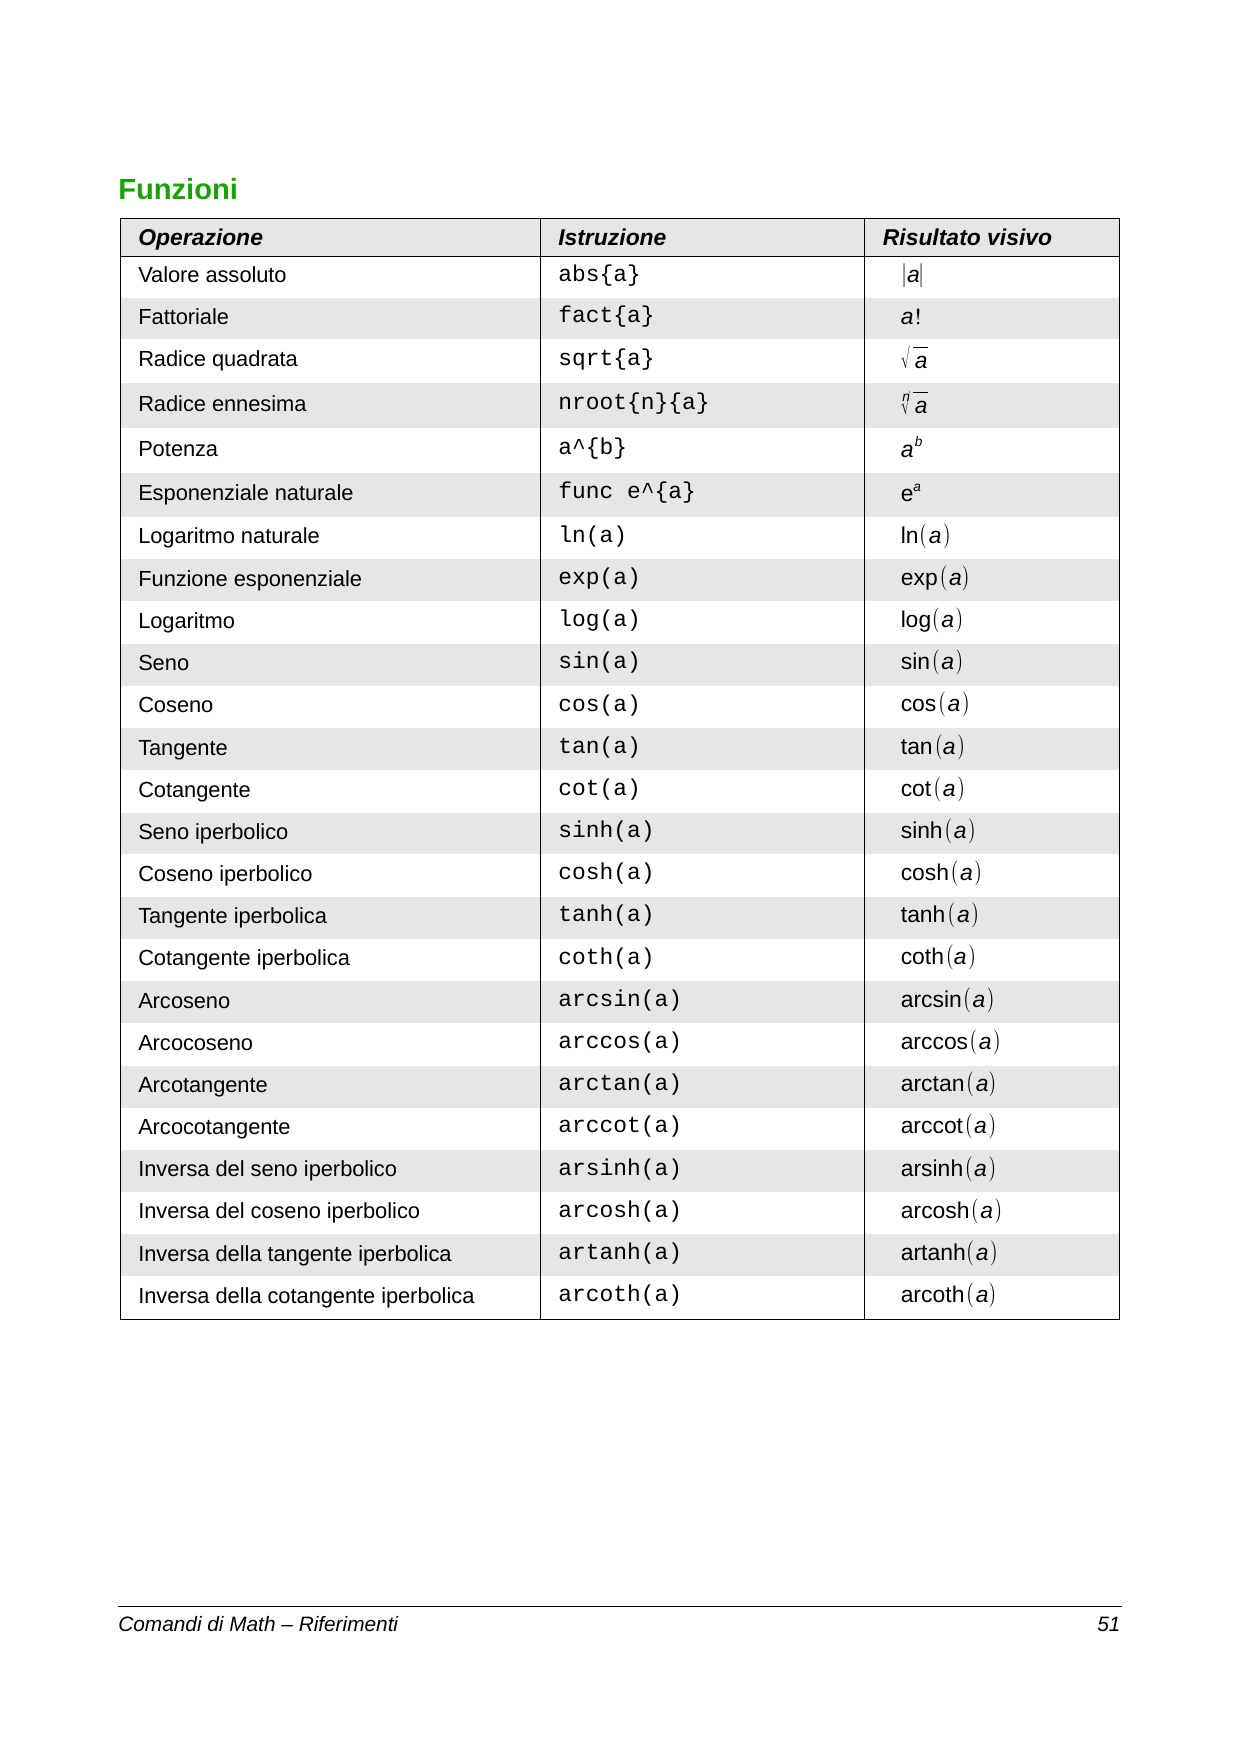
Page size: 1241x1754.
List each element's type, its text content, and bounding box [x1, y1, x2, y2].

table_cell Arcocoseno [121, 1023, 540, 1066]
table_cell [865, 1276, 1119, 1319]
table_cell cot(a) [541, 770, 864, 812]
table_cell Logaritmo [121, 601, 540, 644]
table_cell exp(a) [541, 559, 864, 601]
table_cell [865, 257, 1119, 298]
table_cell log(a) [541, 601, 864, 644]
table_cell [865, 770, 1119, 812]
table_cell [865, 428, 1119, 473]
table_cell Potenza [121, 428, 540, 473]
table_cell Radice quadrata [121, 339, 540, 383]
table_cell [865, 686, 1119, 728]
table_cell [865, 559, 1119, 601]
table_cell tanh(a) [541, 897, 864, 939]
table_cell [865, 1234, 1119, 1276]
table_cell [865, 1108, 1119, 1150]
table_cell [865, 728, 1119, 770]
table_cell Tangente [121, 728, 540, 770]
table_cell [865, 939, 1119, 981]
table_cell Inversa del seno iperbolico [121, 1150, 540, 1192]
table_cell sqrt{a} [541, 339, 864, 383]
table_cell [865, 1023, 1119, 1066]
table_cell abs{a} [541, 257, 864, 298]
table_header Risultato visivo [865, 219, 1119, 256]
table_cell Inversa della tangente iperbolica [121, 1234, 540, 1276]
table_cell [865, 813, 1119, 854]
table_cell ln(a) [541, 517, 864, 559]
table_cell Arcoseno [121, 981, 540, 1023]
table_cell Esponenziale naturale [121, 473, 540, 517]
table_cell arsinh(a) [541, 1150, 864, 1192]
table_cell arcsin(a) [541, 981, 864, 1023]
table_cell coth(a) [541, 939, 864, 981]
table_cell nroot{n}{a} [541, 383, 864, 428]
table_cell arccot(a) [541, 1108, 864, 1150]
table_cell [865, 473, 1119, 517]
table_cell [865, 1066, 1119, 1108]
table_cell Inversa del coseno iperbolico [121, 1192, 540, 1234]
table_cell [865, 855, 1119, 897]
table_cell fact{a} [541, 298, 864, 339]
table_cell Coseno [121, 686, 540, 728]
table_cell artanh(a) [541, 1234, 864, 1276]
table_cell [865, 1150, 1119, 1192]
table_cell Seno [121, 644, 540, 686]
table_cell [865, 644, 1119, 686]
table_cell Logaritmo naturale [121, 517, 540, 559]
table_cell Valore assoluto [121, 257, 540, 298]
table_cell Arcotangente [121, 1066, 540, 1108]
table_cell [865, 383, 1119, 428]
table_cell arccos(a) [541, 1023, 864, 1066]
table_cell tan(a) [541, 728, 864, 770]
table_cell [865, 298, 1119, 339]
table_cell a^{b} [541, 428, 864, 473]
table_cell Radice ennesima [121, 383, 540, 428]
table_cell Coseno iperbolico [121, 855, 540, 897]
table_cell Cotangente iperbolica [121, 939, 540, 981]
table_cell [865, 897, 1119, 939]
table_header Operazione [121, 219, 540, 256]
table_cell sinh(a) [541, 813, 864, 854]
subtitle Funzioni [118, 172, 1122, 206]
table_cell Arcocotangente [121, 1108, 540, 1150]
table_header Istruzione [541, 219, 864, 256]
table_cell Tangente iperbolica [121, 897, 540, 939]
table_cell Fattoriale [121, 298, 540, 339]
table_cell Cotangente [121, 770, 540, 812]
table_cell Inversa della cotangente iperbolica [121, 1276, 540, 1319]
table_cell [865, 339, 1119, 383]
table_cell [865, 1192, 1119, 1234]
table_cell [865, 601, 1119, 644]
table_cell arctan(a) [541, 1066, 864, 1108]
table_cell cos(a) [541, 686, 864, 728]
table_cell func e^{a} [541, 473, 864, 517]
table_cell [865, 981, 1119, 1023]
table_cell cosh(a) [541, 855, 864, 897]
table_cell Seno iperbolico [121, 813, 540, 854]
table_cell arcosh(a) [541, 1192, 864, 1234]
table_cell Funzione esponenziale [121, 559, 540, 601]
table_cell [865, 517, 1119, 559]
table_cell sin(a) [541, 644, 864, 686]
table_cell arcoth(a) [541, 1276, 864, 1319]
